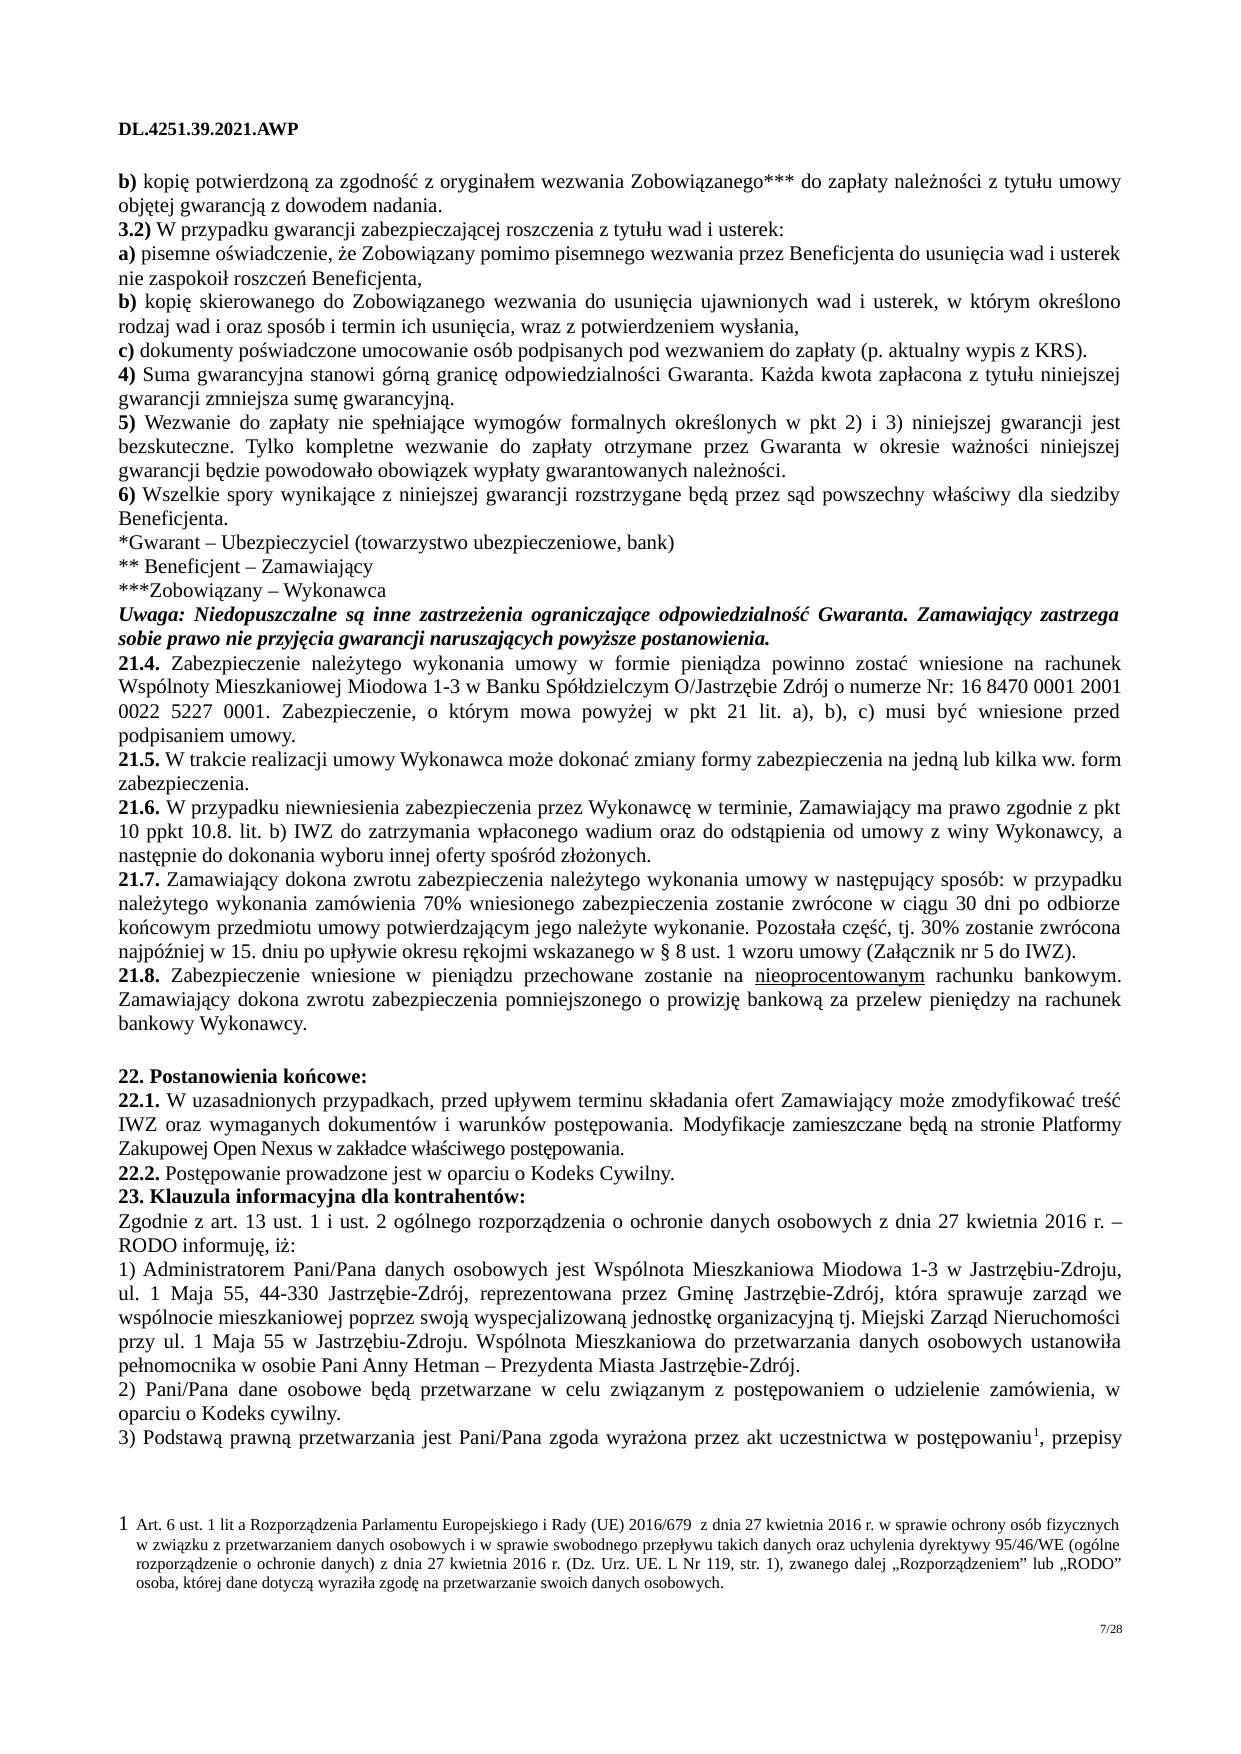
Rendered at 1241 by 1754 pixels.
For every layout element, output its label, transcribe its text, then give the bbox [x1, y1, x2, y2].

text 22.2. Postępowanie prowadzone jest w oparciu o Kodeks Cywilny. [118, 1160, 1122, 1184]
text 3.2) W przypadku gwarancji zabezpieczającej roszczenia z tytułu wad i usterek: [118, 217, 1122, 241]
text b) kopię skierowanego do Zobowiązanego wezwania do usunięcia ujawnionych wad i usterek, w którym określono rodzaj wad i oraz sposób i termin ich usunięcia, wraz z potwierdzeniem wysłania, [118, 289, 1122, 338]
text 21.6. W przypadku niewniesienia zabezpieczenia przez Wykonawcę w terminie, Zamawiający ma prawo zgodnie z pkt 10 ppkt 10.8. lit. b) IWZ do zatrzymania wpłaconego wadium oraz do odstąpienia od umowy z winy Wykonawcy, a następnie do dokonania wyboru innej oferty spośród złożonych. [118, 795, 1122, 867]
text 21.5. W trakcie realizacji umowy Wykonawca może dokonać zmiany formy zabezpieczenia na jedną lub kilka ww. form zabezpieczenia. [118, 747, 1122, 795]
text 22.1. W uzasadnionych przypadkach, przed upływem terminu składania ofert Zamawiający może zmodyfikować treść IWZ oraz wymaganych dokumentów i warunków postępowania. Modyfikacje zamieszczane będą na stronie Platformy Zakupowej Open Nexus w zakładce właściwego postępowania. [118, 1088, 1122, 1160]
text Uwaga: Niedopuszczalne są inne zastrzeżenia ograniczające odpowiedzialność Gwaranta. Zamawiający zastrzega sobie prawo nie przyjęcia gwarancji naruszających powyższe postanowienia. [118, 602, 1122, 650]
text 1) Administratorem Pani/Pana danych osobowych jest Wspólnota Mieszkaniowa Miodowa 1-3 w Jastrzębiu-Zdroju, ul. 1 Maja 55, 44-330 Jastrzębie-Zdrój, reprezentowana przez Gminę Jastrzębie-Zdrój, która sprawuje zarząd we wspólnocie mieszkaniowej poprzez swoją wyspecjalizowaną jednostkę organizacyjną tj. Miejski Zarząd Nieruchomości przy ul. 1 Maja 55 w Jastrzębiu-Zdroju. Wspólnota Mieszkaniowa do przetwarzania danych osobowych ustanowiła pełnomocnika w osobie Pani Anny Hetman – Prezydenta Miasta Jastrzębie-Zdrój. [118, 1257, 1122, 1377]
text 5) Wezwanie do zapłaty nie spełniające wymogów formalnych określonych w pkt 2) i 3) niniejszej gwarancji jest bezskuteczne. Tylko kompletne wezwanie do zapłaty otrzymane przez Gwaranta w okresie ważności niniejszej gwarancji będzie powodowało obowiązek wypłaty gwarantowanych należności. [118, 410, 1122, 482]
text c) dokumenty poświadczone umocowanie osób podpisanych pod wezwaniem do zapłaty (p. aktualny wypis z KRS). [118, 338, 1122, 362]
text 22. Postanowienia końcowe: [118, 1064, 1122, 1088]
text 6) Wszelkie spory wynikające z niniejszej gwarancji rozstrzygane będą przez sąd powszechny właściwy dla siedziby Beneficjenta. [118, 482, 1122, 530]
text *Gwarant – Ubezpieczyciel (towarzystwo ubezpieczeniowe, bank) [118, 530, 1122, 554]
text 21.8. Zabezpieczenie wniesione w pieniądzu przechowane zostanie na nieoprocentowanym rachunku bankowym. Zamawiający dokona zwrotu zabezpieczenia pomniejszonego o prowizję bankową za przelew pieniędzy na rachunek bankowy Wykonawcy. [118, 963, 1122, 1035]
text 23. Klauzula informacyjna dla kontrahentów: [118, 1184, 1122, 1208]
text 21.4. Zabezpieczenie należytego wykonania umowy w formie pieniądza powinno zostać wniesione na rachunek Wspólnoty Mieszkaniowej Miodowa 1-3 w Banku Spółdzielczym O/Jastrzębie Zdrój o numerze Nr: 16 8470 0001 2001 0022 5227 0001. Zabezpieczenie, o którym mowa powyżej w pkt 21 lit. a), b), c) musi być wniesione przed podpisaniem umowy. [118, 650, 1122, 747]
text Art. 6 ust. 1 lit a Rozporządzenia Parlamentu Europejskiego i Rady (UE) 2016/679 z dnia 27 kwietnia 2016 r. w sprawie ochrony osób fizycznych w związku z przetwarzaniem danych osobowych i w sprawie swobodnego przepływu takich danych oraz uchylenia dyrektywy 95/46/WE (ogólne rozporządzenie o ochronie danych) z dnia 27 kwietnia 2016 r. (Dz. Urz. UE. L Nr 119, str. 1), zwanego dalej „Rozporządzeniem” lub „RODO” osoba, której dane dotyczą wyraziła zgodę na przetwarzanie swoich danych osobowych. [118, 1510, 1122, 1592]
text ***Zobowiązany – Wykonawca [118, 578, 1122, 602]
text b) kopię potwierdzoną za zgodność z oryginałem wezwania Zobowiązanego*** do zapłaty należności z tytułu umowy objętej gwarancją z dowodem nadania. [118, 169, 1122, 217]
text 2) Pani/Pana dane osobowe będą przetwarzane w celu związanym z postępowaniem o udzielenie zamówienia, w oparciu o Kodeks cywilny. [118, 1377, 1122, 1425]
text 21.7. Zamawiający dokona zwrotu zabezpieczenia należytego wykonania umowy w następujący sposób: w przypadku należytego wykonania zamówienia 70% wniesionego zabezpieczenia zostanie zwrócone w ciągu 30 dni po odbiorze końcowym przedmiotu umowy potwierdzającym jego należyte wykonanie. Pozostała część, tj. 30% zostanie zwrócona najpóźniej w 15. dniu po upływie okresu rękojmi wskazanego w § 8 ust. 1 wzoru umowy (Załącznik nr 5 do IWZ). [118, 867, 1122, 963]
text a) pisemne oświadczenie, że Zobowiązany pomimo pisemnego wezwania przez Beneficjenta do usunięcia wad i usterek nie zaspokoił roszczeń Beneficjenta, [118, 241, 1122, 289]
text ** Beneficjent – Zamawiający [118, 554, 1122, 578]
text Zgodnie z art. 13 ust. 1 i ust. 2 ogólnego rozporządzenia o ochronie danych osobowych z dnia 27 kwietnia 2016 r. – RODO informuję, iż: [118, 1208, 1122, 1257]
text 3) Podstawą prawną przetwarzania jest Pani/Pana zgoda wyrażona przez akt uczestnictwa w postępowaniu, przepisy prawa, a także realizacja umowy w związku z wyborem danej oferty biorącej udział w postępowaniu przetargowym oraz zawarciem umowy. [118, 1425, 1122, 1449]
text 4) Suma gwarancyjna stanowi górną granicę odpowiedzialności Gwaranta. Każda kwota zapłacona z tytułu niniejszej gwarancji zmniejsza sumę gwarancyjną. [118, 362, 1122, 410]
